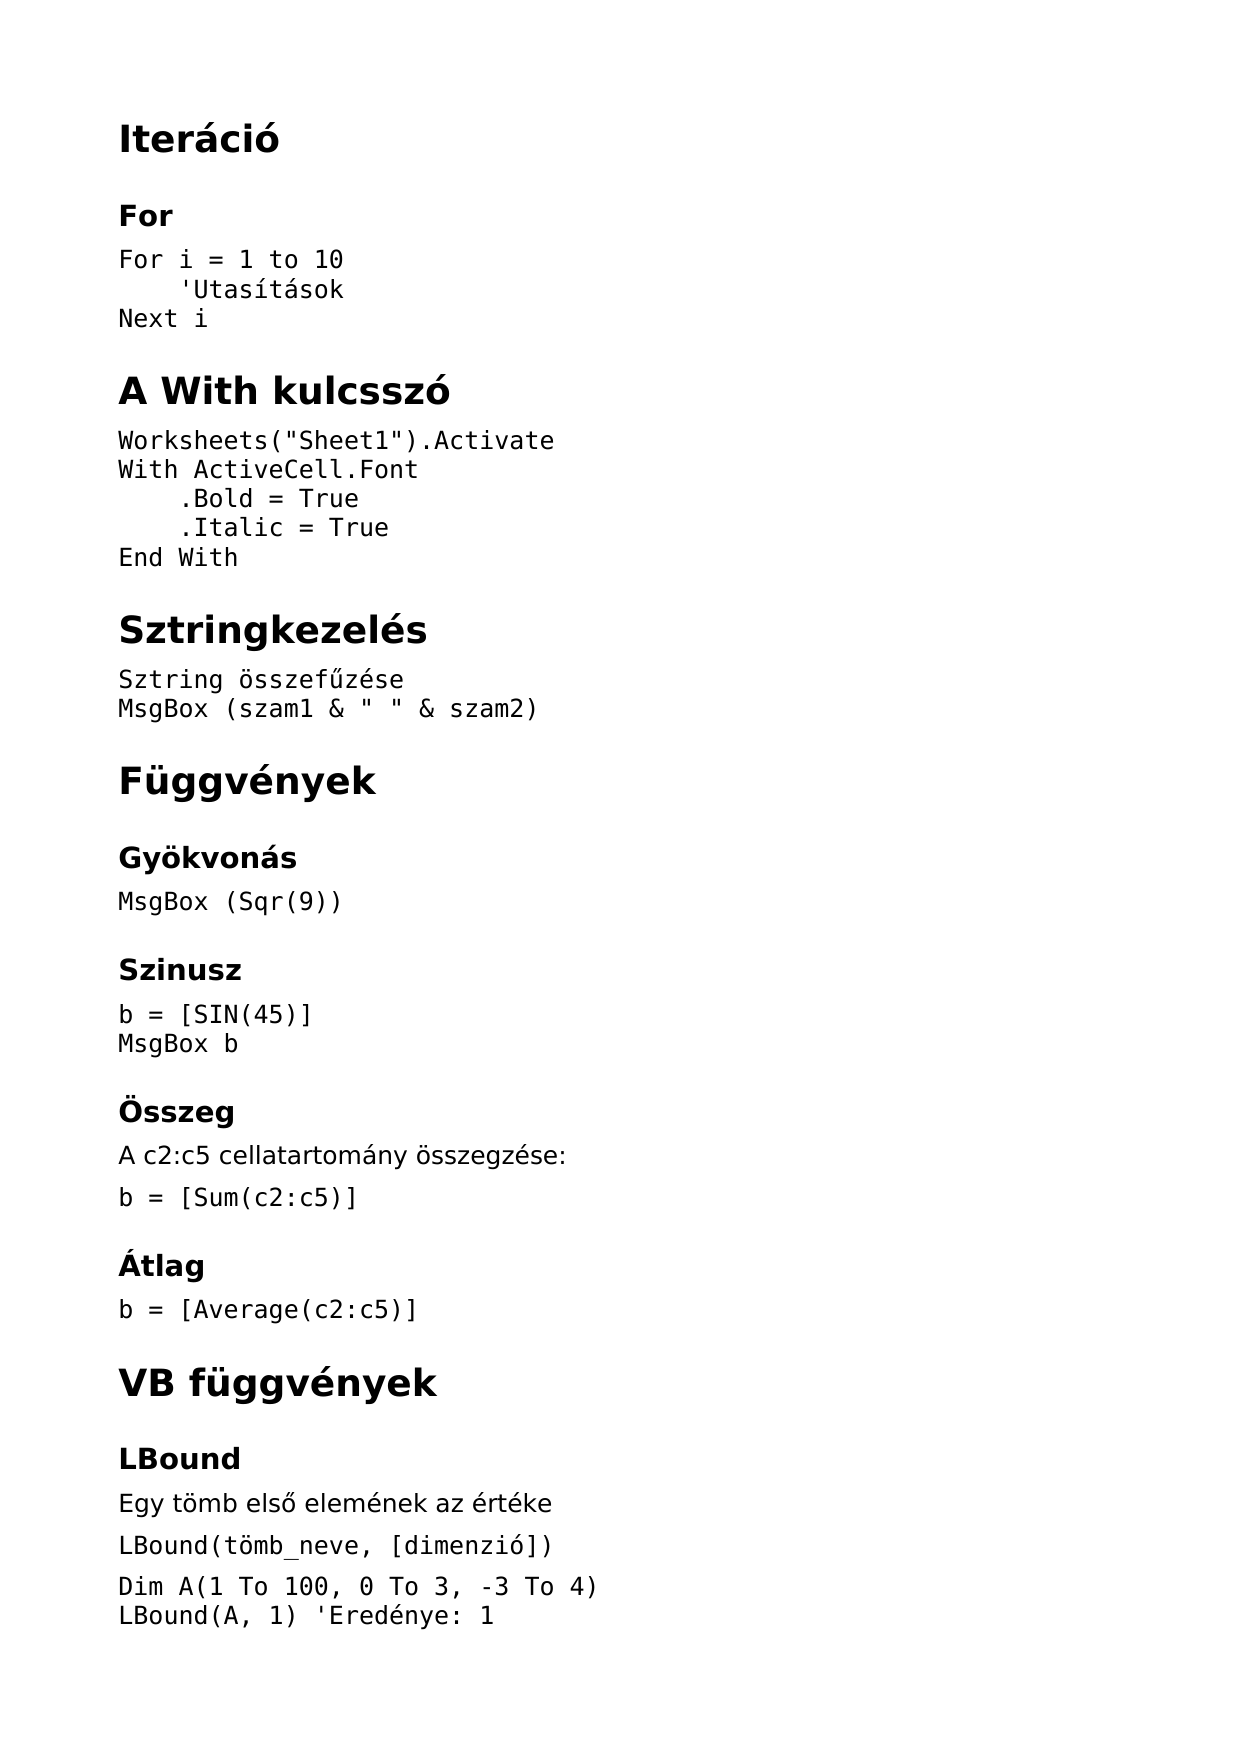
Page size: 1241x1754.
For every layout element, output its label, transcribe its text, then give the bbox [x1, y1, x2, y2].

text Worksheets("Sheet1").Activate With ActiveCell.Font .Bold = True .Italic = True End With [118, 426, 1122, 572]
text Sztring összefűzése MsgBox (szam1 & " " & szam2) [118, 665, 1122, 723]
subtitle Összeg [118, 1095, 1122, 1129]
text LBound(tömb_neve, [dimenzió]) [118, 1531, 1122, 1560]
subtitle Iteráció [118, 118, 1122, 162]
subtitle For [118, 199, 1122, 233]
subtitle Függvények [118, 760, 1122, 804]
subtitle A With kulcsszó [118, 370, 1122, 414]
subtitle Gyökvonás [118, 841, 1122, 875]
text b = [Sum(c2:c5)] [118, 1183, 1122, 1212]
text Dim A(1 To 100, 0 To 3, -3 To 4) LBound(A, 1) 'Eredénye: 1 [118, 1572, 1122, 1630]
subtitle VB függvények [118, 1362, 1122, 1405]
text A c2:c5 cellatartomány összegzése: [118, 1142, 1122, 1171]
subtitle LBound [118, 1443, 1122, 1477]
text Egy tömb első elemének az értéke [118, 1489, 1122, 1518]
text MsgBox (Sqr(9)) [118, 888, 1122, 917]
text b = [Average(c2:c5)] [118, 1296, 1122, 1325]
subtitle Sztringkezelés [118, 609, 1122, 652]
subtitle Átlag [118, 1249, 1122, 1283]
text b = [SIN(45)] MsgBox b [118, 1000, 1122, 1058]
subtitle Szinusz [118, 953, 1122, 987]
text For i = 1 to 10 'Utasítások Next i [118, 246, 1122, 333]
